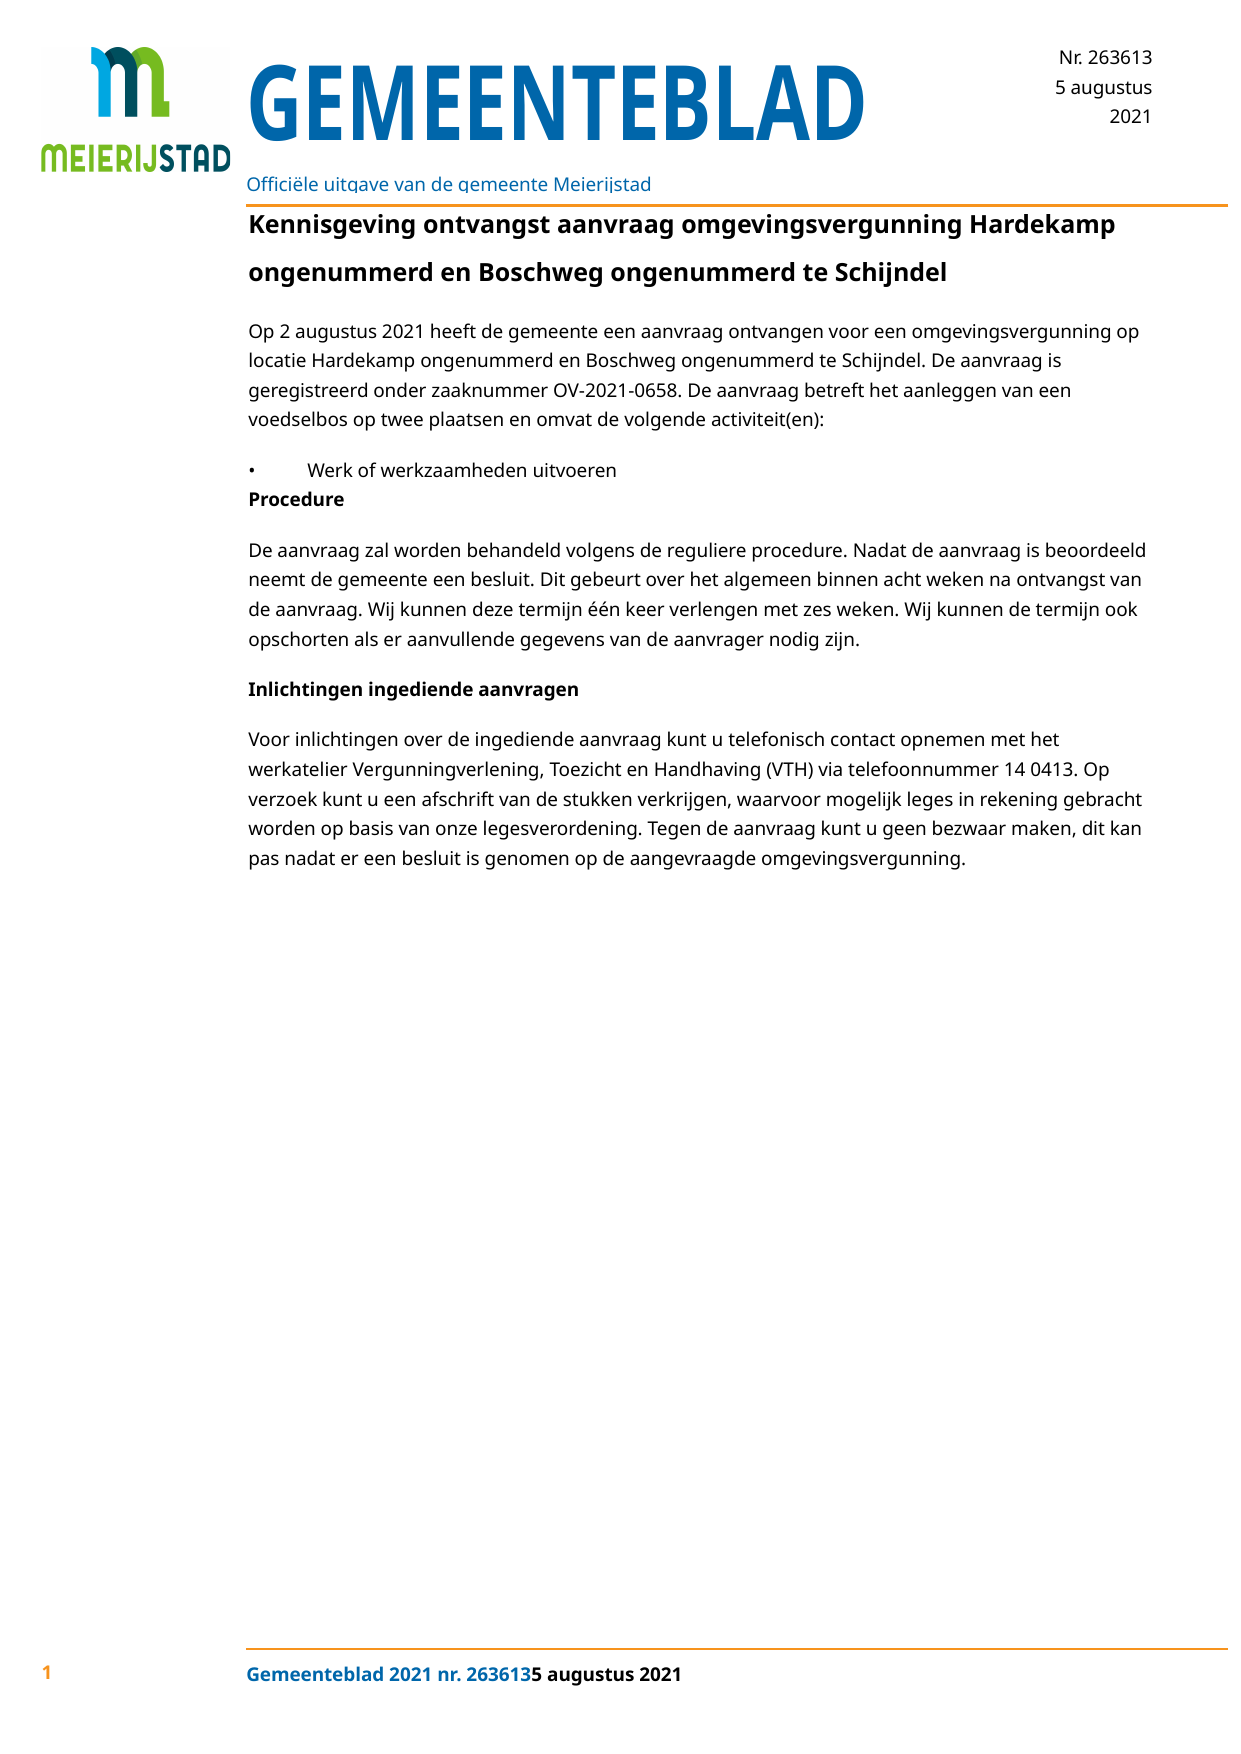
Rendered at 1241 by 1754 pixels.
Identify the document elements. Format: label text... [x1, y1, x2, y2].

text Procedure [248, 487, 1152, 512]
picture [41, 47, 231, 172]
text Inlichtingen ingediende aanvragen [248, 676, 1152, 702]
text Voor inlichtingen over de ingediende aanvraag kunt u telefonisch contact opnemen met het werkatelier Vergunningverlening, Toezicht en Handhaving (VTH) via telefoonnummer 14 0413. Op verzoek kunt u een afschrift van de stukken verkrijgen, waarvoor mogelijk leges in rekening gebracht worden op basis van onze legesverordening. Tegen de aanvraag kunt u geen bezwaar maken, dit kan pas nadat er een besluit is genomen op de aangevraagde omgevingsvergunning. [248, 727, 1152, 871]
text Kennisgeving ontvangst aanvraag omgevingsvergunning Hardekamp ongenummerd en Boschweg ongenummerd te Schijndel [248, 207, 1152, 288]
text Op 2 augustus 2021 heeft de gemeente een aanvraag ontvangen voor een omgevingsvergunning op locatie Hardekamp ongenummerd en Boschweg ongenummerd te Schijndel. De aanvraag is geregistreerd onder zaaknummer OV-2021-0658. De aanvraag betreft het aanleggen van een voedselbos op twee plaatsen en omvat de volgende activiteit(en): [248, 318, 1152, 432]
list Werk of werkzaamheden uitvoeren [248, 457, 1152, 483]
text De aanvraag zal worden behandeld volgens de reguliere procedure. Nadat de aanvraag is beoordeeld neemt de gemeente een besluit. Dit gebeurt over het algemeen binnen acht weken na ontvangst van de aanvraag. Wij kunnen deze termijn één keer verlengen met zes weken. Wij kunnen de termijn ook opschorten als er aanvullende gegevens van de aanvrager nodig zijn. [248, 537, 1152, 652]
